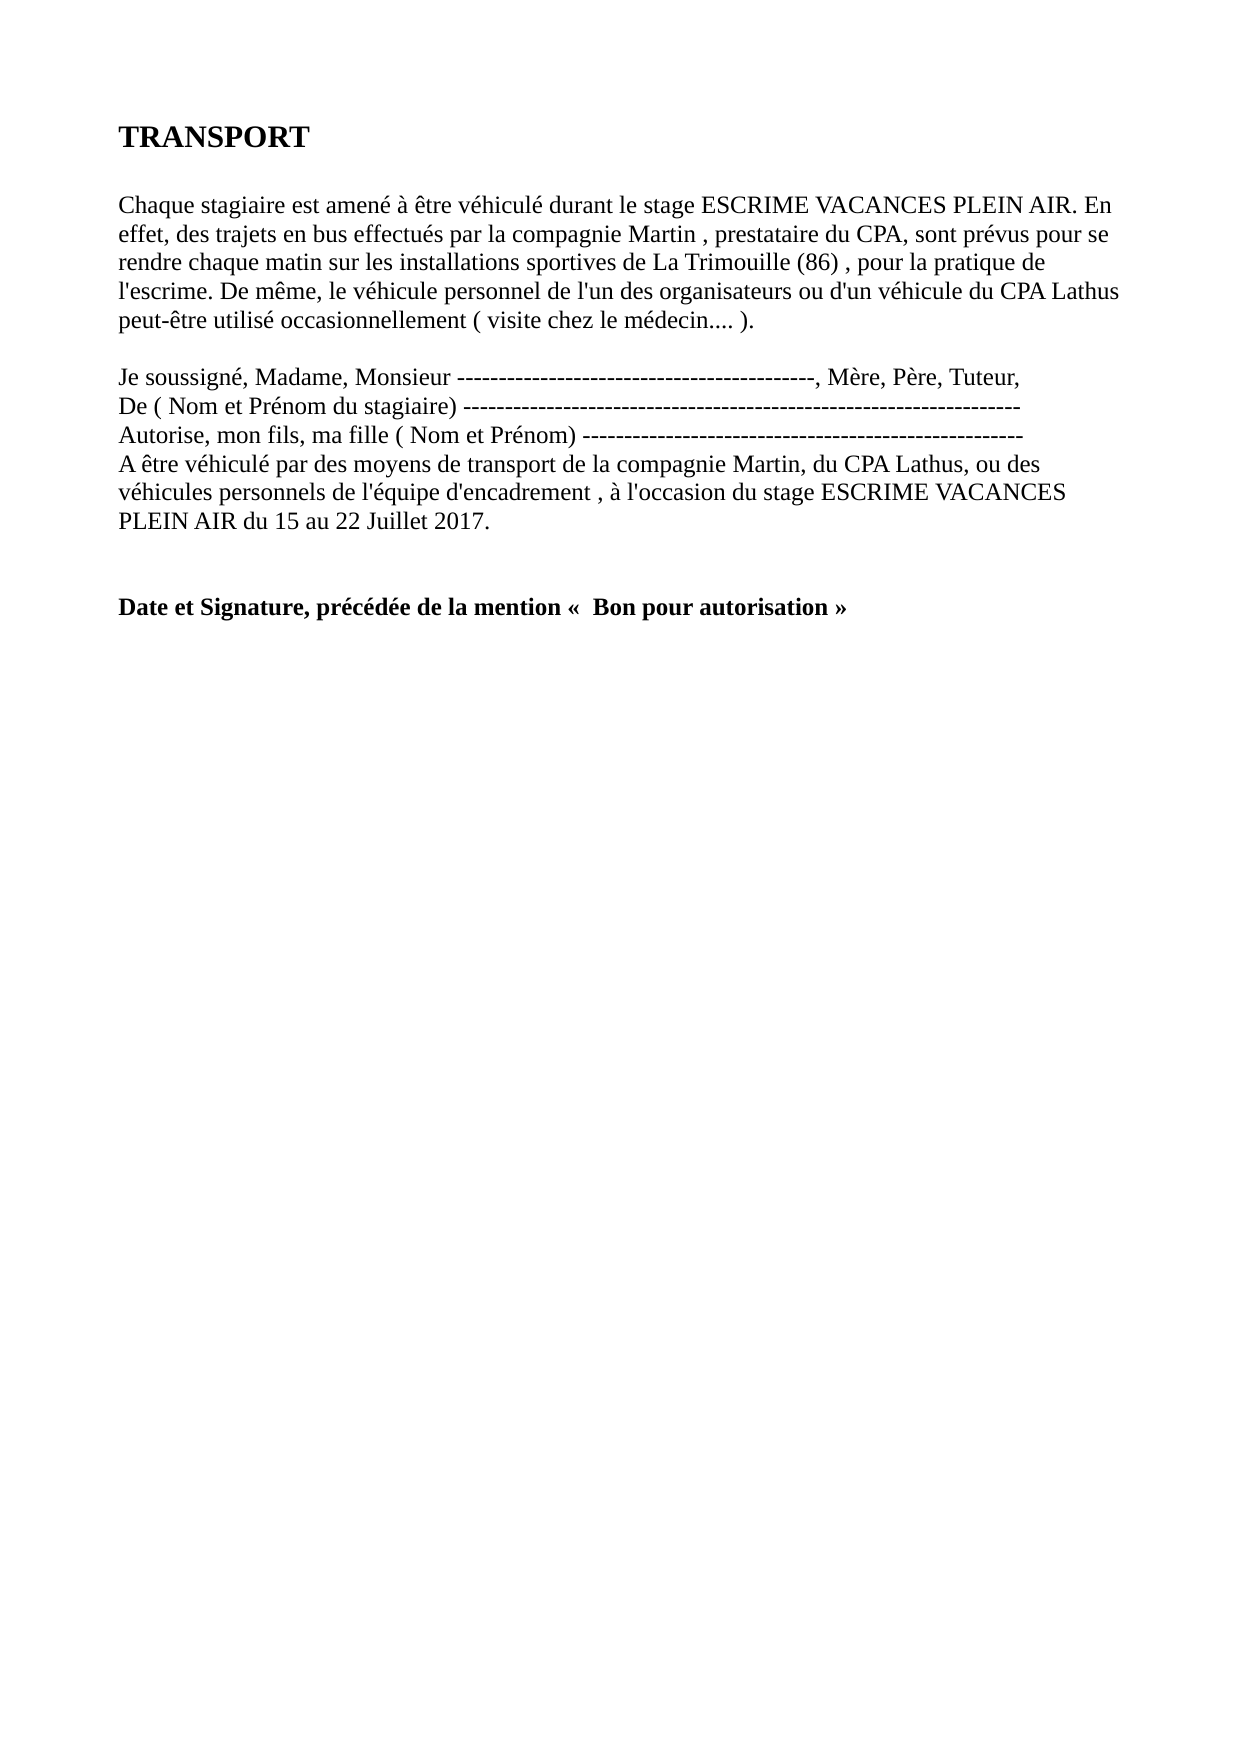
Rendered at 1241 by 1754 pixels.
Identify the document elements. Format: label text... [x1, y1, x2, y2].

text Je soussigné, Madame, Monsieur -------------------------------------------, Mère, Père, Tuteur, [118, 362, 1122, 391]
text Date et Signature, précédée de la mention « Bon pour autorisation » [118, 592, 1122, 621]
text TRANSPORT [118, 118, 1122, 154]
text A être véhiculé par des moyens de transport de la compagnie Martin, du CPA Lathus, ou des véhicules personnels de l'équipe d'encadrement , à l'occasion du stage ESCRIME VACANCES PLEIN AIR du 15 au 22 Juillet 2017. [118, 449, 1122, 535]
text De ( Nom et Prénom du stagiaire) ------------------------------------------------------------------- [118, 391, 1122, 420]
text peut-être utilisé occasionnellement ( visite chez le médecin.... ). [118, 305, 1122, 334]
text Chaque stagiaire est amené à être véhiculé durant le stage ESCRIME VACANCES PLEIN AIR. En effet, des trajets en bus effectués par la compagnie Martin , prestataire du CPA, sont prévus pour se rendre chaque matin sur les installations sportives de La Trimouille (86) , pour la pratique de l'escrime. De même, le véhicule personnel de l'un des organisateurs ou d'un véhicule du CPA Lathus [118, 190, 1122, 305]
text Autorise, mon fils, ma fille ( Nom et Prénom) ----------------------------------------------------- [118, 420, 1122, 449]
